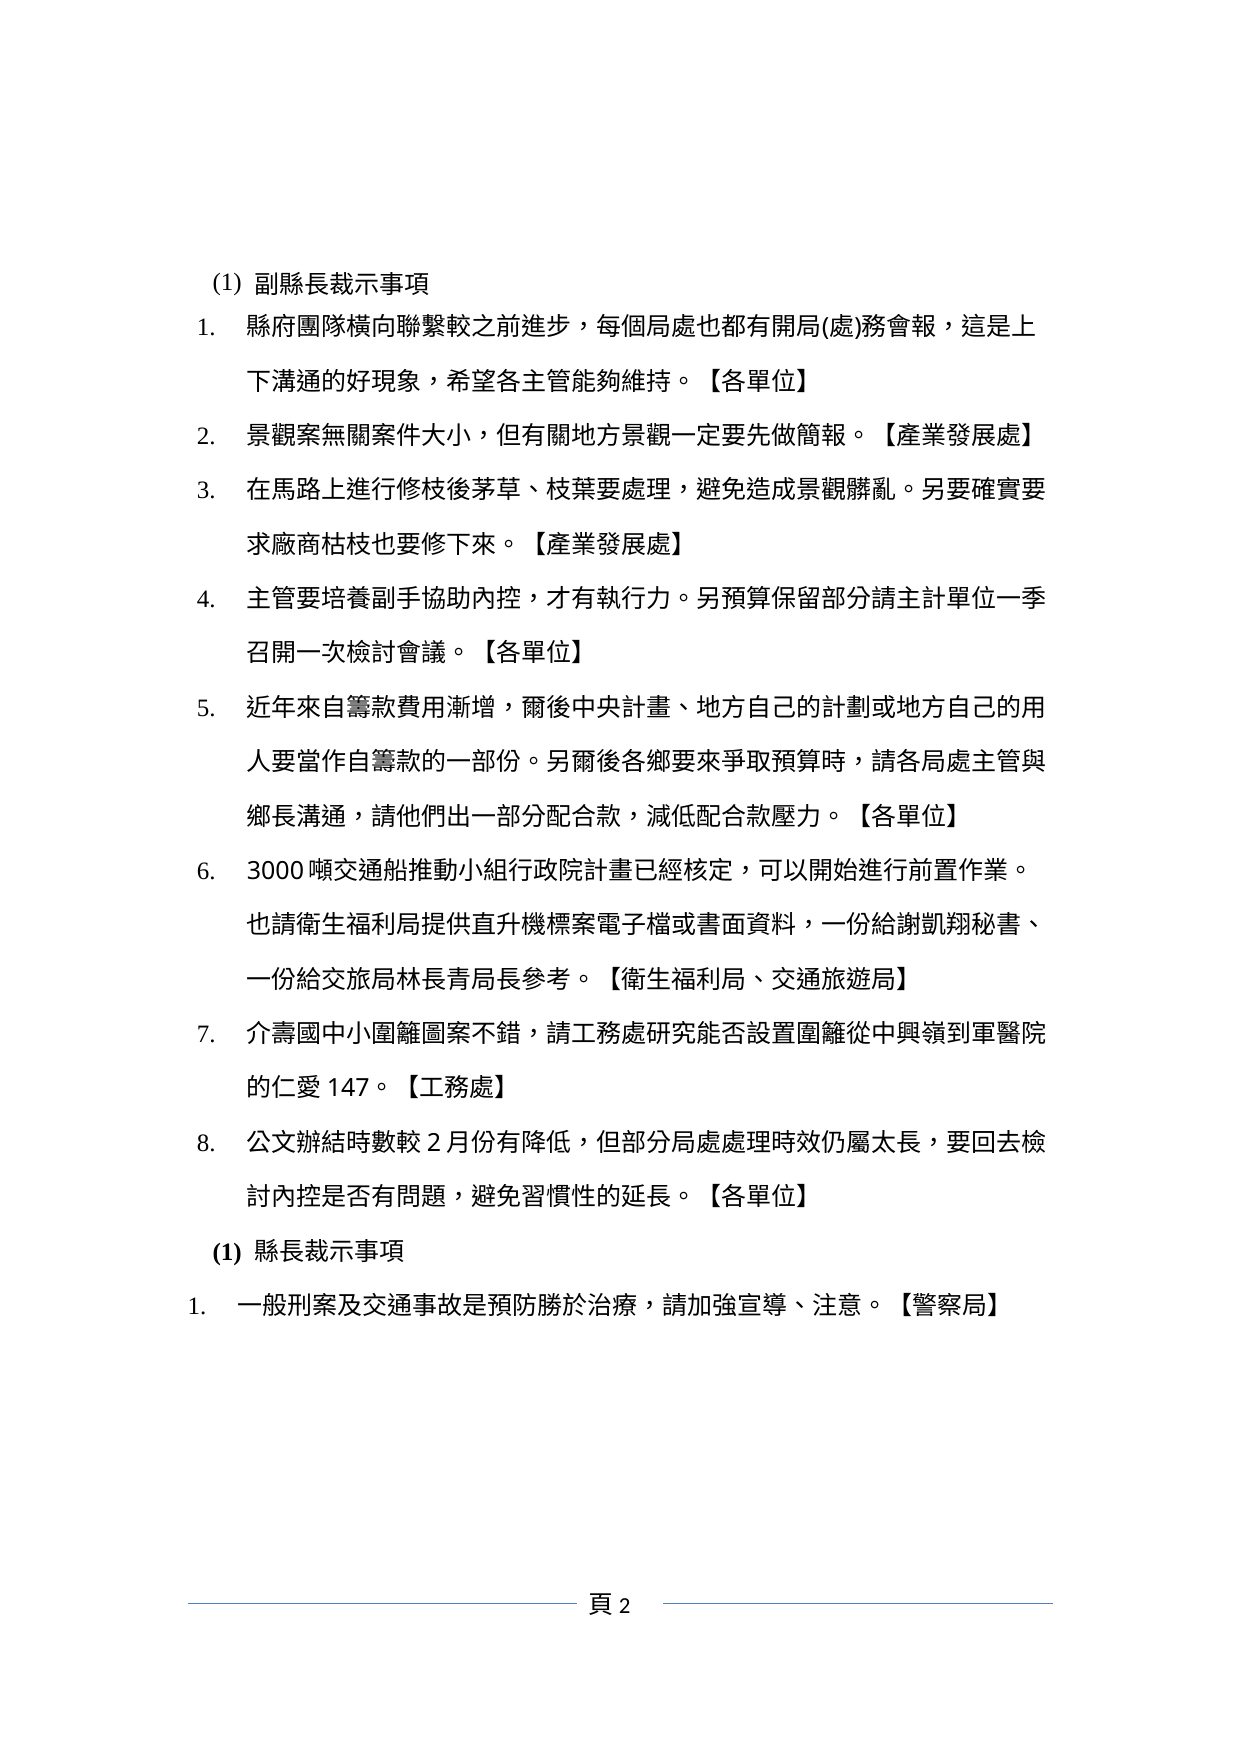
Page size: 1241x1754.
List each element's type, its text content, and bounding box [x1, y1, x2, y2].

list 介壽國中小圍籬圖案不錯，請工務處研究能否設置圍籬從中興嶺到軍醫院的仁愛147。【工務處】 [197, 1013, 1053, 1104]
list 主管要培養副手協助內控，才有執行力。另預算保留部分請主計單位一季召開一次檢討會議。【各單位】 [197, 578, 1053, 669]
list 一般刑案及交通事故是預防勝於治療，請加強宣導、注意。【警察局】 [187, 1285, 1053, 1322]
list 景觀案無關案件大小，但有關地方景觀一定要先做簡報。【產業發展處】 [197, 415, 1053, 452]
list 在馬路上進行修枝後茅草、枝葉要處理，避免造成景觀髒亂。另要確實要求廠商枯枝也要修下來。【產業發展處】 [197, 470, 1053, 560]
list 3000噸交通船推動小組行政院計畫已經核定，可以開始進行前置作業。也請衛生福利局提供直升機標案電子檔或書面資料，一份給謝凱翔秘書、一份給交旅局林長青局長參考。【衛生福利局、交通旅遊局】 [197, 850, 1053, 995]
list 公文辦結時數較2月份有降低，但部分局處處理時效仍屬太長，要回去檢討內控是否有問題，避免習慣性的延長。【各單位】 [197, 1122, 1053, 1213]
list 副縣長裁示事項 [212, 243, 1053, 301]
list 縣府團隊橫向聯繫較之前進步，每個局處也都有開局(處)務會報，這是上下溝通的好現象，希望各主管能夠維持。【各單位】 [197, 307, 1053, 397]
list 縣長裁示事項 [212, 1231, 1053, 1267]
list 近年來自籌款費用漸增，爾後中央計畫、地方自己的計劃或地方自己的用人要當作自籌款的一部份。另爾後各鄉要來爭取預算時，請各局處主管與鄉長溝通，請他們出一部分配合款，減低配合款壓力。【各單位】 [197, 687, 1053, 832]
